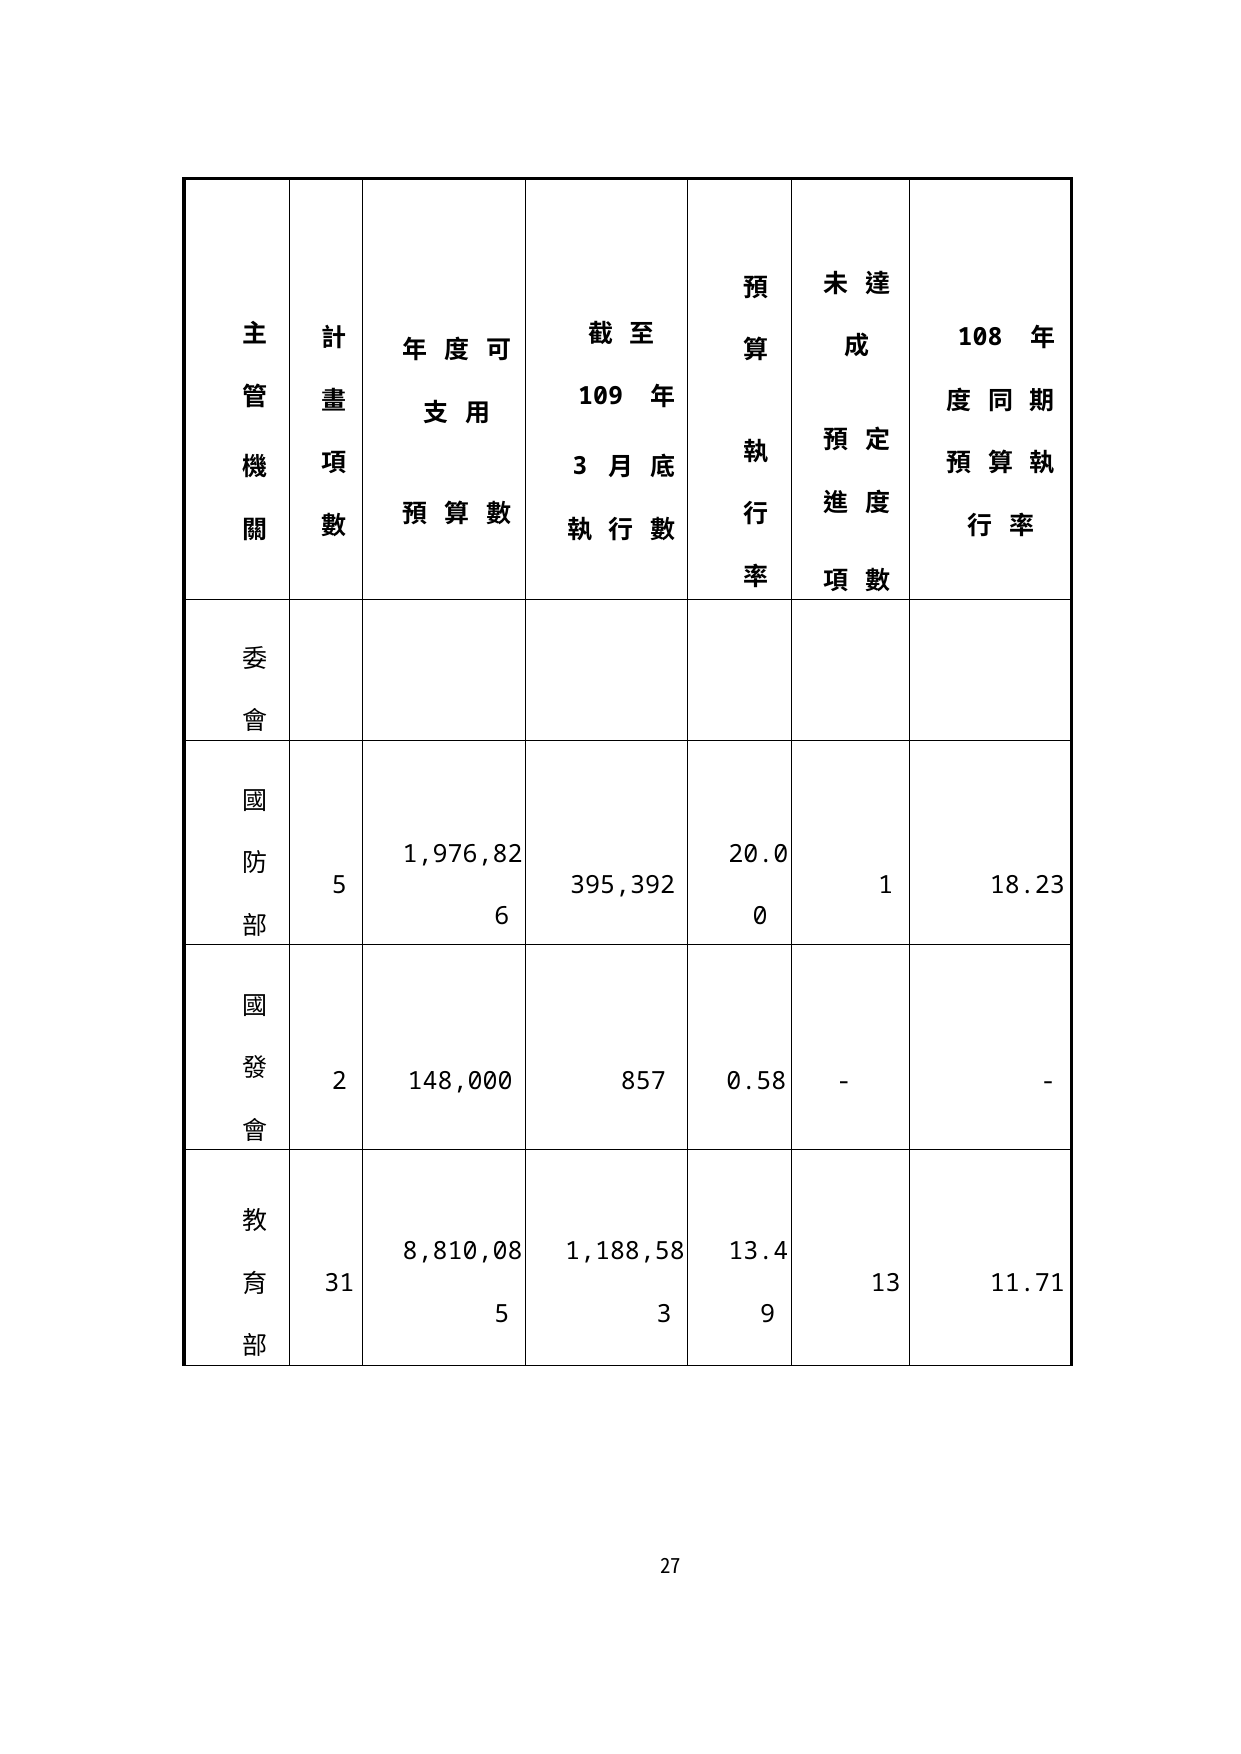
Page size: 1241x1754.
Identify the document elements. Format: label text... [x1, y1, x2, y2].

table_cell 1 [792, 741, 909, 944]
table_cell 0.58 [688, 945, 791, 1149]
table_cell 委會 [186, 600, 289, 740]
table_cell 1,976,826 [363, 741, 525, 944]
table_cell 國防部 [186, 741, 289, 944]
table_cell 1,188,583 [526, 1150, 687, 1365]
table_cell 5 [290, 741, 362, 944]
table_cell - [792, 945, 909, 1149]
table_header 未達成 預定進度 項數 [792, 180, 909, 599]
table_cell 395,392 [526, 741, 687, 944]
table_cell 11.71 [910, 1150, 1070, 1365]
table_cell 教育部 [186, 1150, 289, 1365]
table_cell 8,810,085 [363, 1150, 525, 1365]
table_cell - [910, 945, 1070, 1149]
table_header 主管 機關 [186, 180, 289, 599]
table_cell [688, 600, 791, 740]
table_cell 13 [792, 1150, 909, 1365]
table_cell [290, 600, 362, 740]
table_cell [910, 600, 1070, 740]
table_cell 148,000 [363, 945, 525, 1149]
table_cell [363, 600, 525, 740]
table_header 計畫項數 [290, 180, 362, 599]
table_cell 20.00 [688, 741, 791, 944]
table_header 截至109年 3月底執行數 [526, 180, 687, 599]
table_cell 857 [526, 945, 687, 1149]
table_cell 國發會 [186, 945, 289, 1149]
table_cell - [792, 600, 909, 740]
table_header 預算 執行率 [688, 180, 791, 599]
table_header 年度可支用 預算數 [363, 180, 525, 599]
table_cell 18.23 [910, 741, 1070, 944]
table_header 108年度同期預算執行率 [910, 180, 1070, 599]
table_cell 31 [290, 1150, 362, 1365]
table_cell [526, 600, 687, 740]
table_cell 2 [290, 945, 362, 1149]
table_cell 13.49 [688, 1150, 791, 1365]
